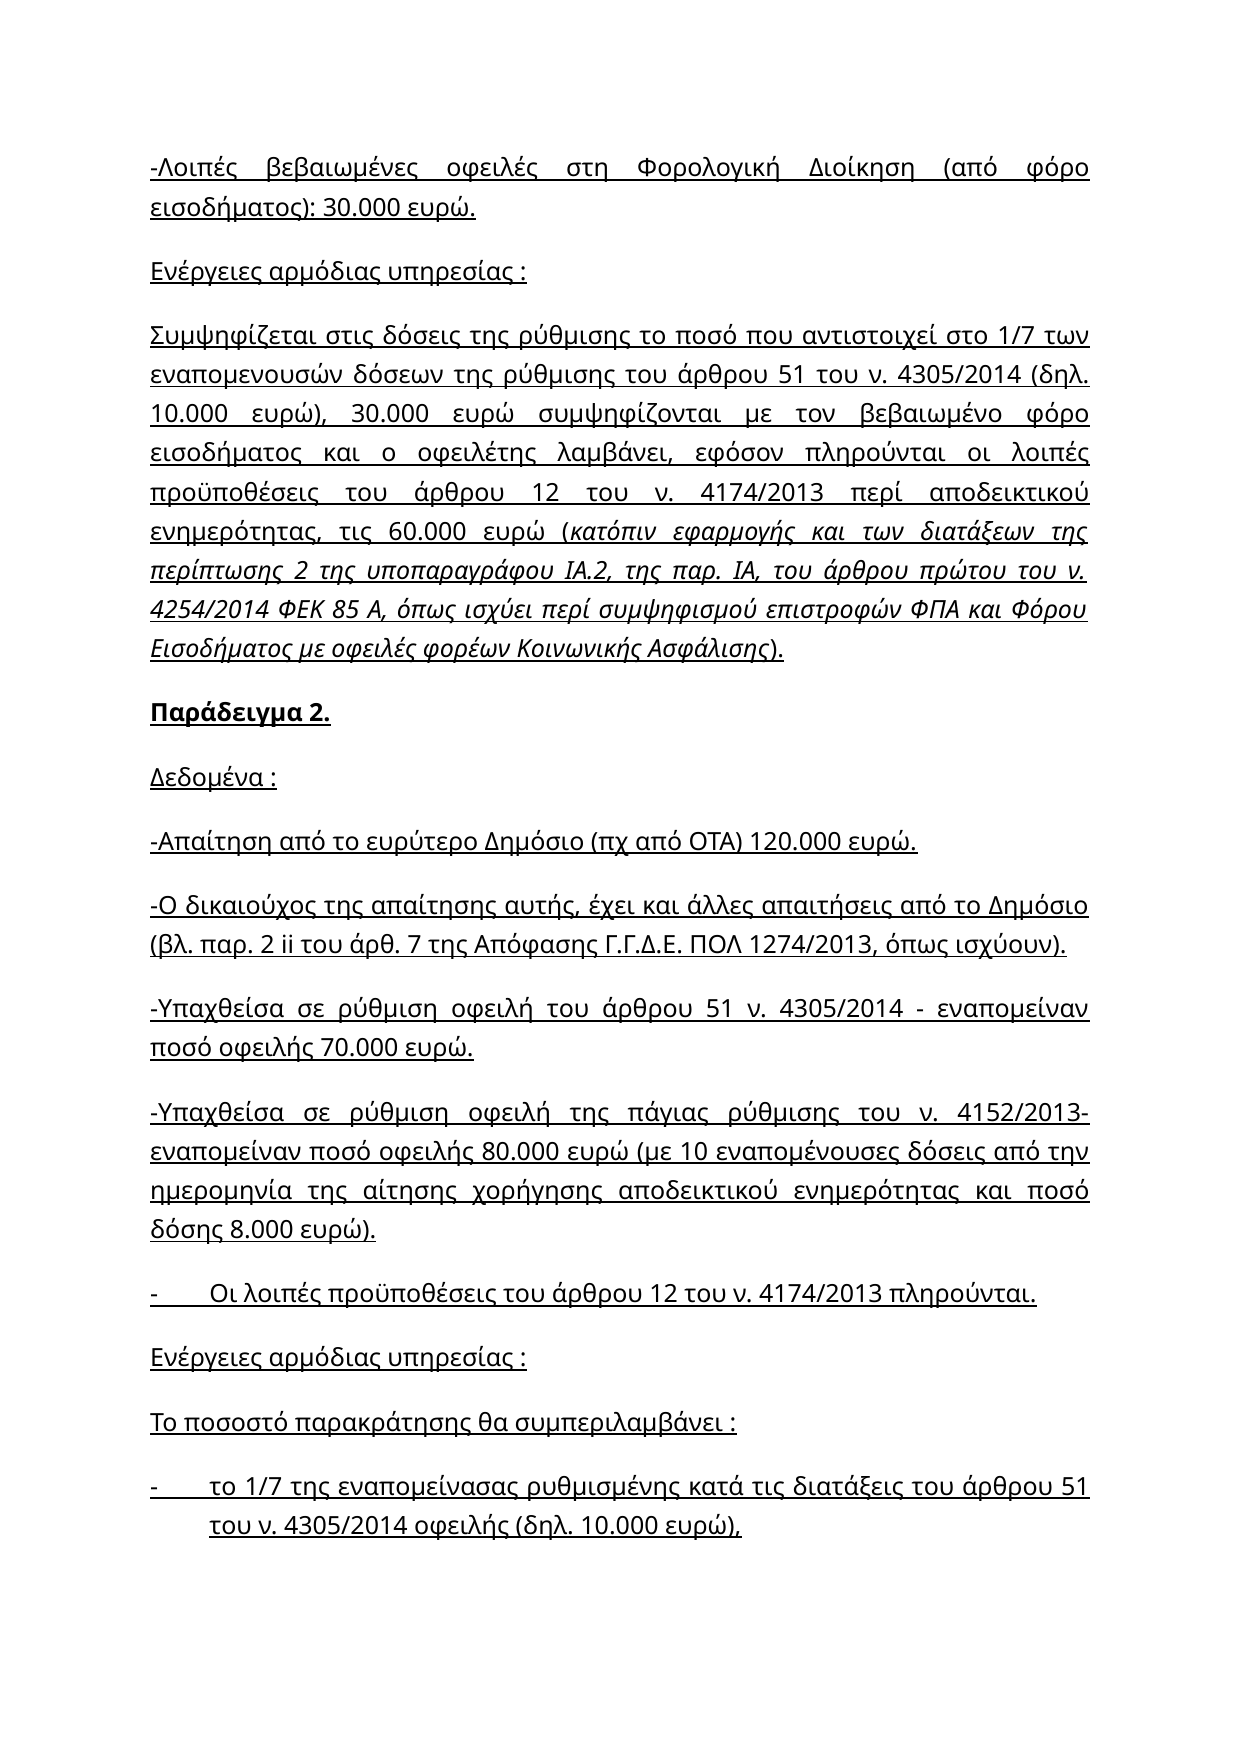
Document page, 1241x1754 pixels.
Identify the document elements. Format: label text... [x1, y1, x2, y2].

text Το ποσοστό παρακράτησης θα συμπεριλαμβάνει : [150, 1404, 1090, 1438]
text -Λοιπές βεβαιωμένες οφειλές στη Φορολογική Διοίκηση (από φόρο [150, 150, 1090, 179]
text εναπομείναν ποσό οφειλής 80.000 ευρώ (με 10 εναπομένουσες δόσεις από την [150, 1125, 1090, 1162]
text εισοδήματος): 30.000 ευρώ. [150, 181, 1090, 223]
text Δεδομένα : [150, 759, 1090, 793]
text ποσό οφειλής 70.000 ευρώ. [150, 1022, 1090, 1064]
text Ενέργειες αρμόδιας υπηρεσίας : [150, 253, 1090, 287]
text ενημερότητας, τις 60.000 ευρώ (κατόπιν εφαρμογής και των διατάξεων της περίπτωσης 2 της υποπαραγράφου ΙΑ.2, της παρ. ΙΑ, του άρθρου πρώτου του ν. 4254/2014 ΦΕΚ 85 Α, όπως ισχύει περί συμψηφισμού επιστροφών ΦΠΑ και Φόρου Εισοδήματος με οφειλές φορέων Κοινωνικής Ασφάλισης). [150, 505, 1090, 665]
text εισοδήματος και ο οφειλέτης λαμβάνει, εφόσον πληρούνται οι λοιπές [150, 427, 1090, 464]
text Παράδειγμα 2. [150, 695, 1090, 729]
text -Υπαχθείσα σε ρύθμιση οφειλή του άρθρου 51 ν. 4305/2014 - εναπομείναν [150, 991, 1090, 1020]
text δόσης 8.000 ευρώ). [150, 1203, 1090, 1246]
text εναπομενουσών δόσεων της ρύθμισης του άρθρου 51 του ν. 4305/2014 (δηλ. [150, 348, 1090, 386]
list - Οι λοιπές προϋποθέσεις του άρθρου 12 του ν. 4174/2013 πληρούνται. [150, 1276, 1090, 1310]
list του ν. 4305/2014 οφειλής (δηλ. 10.000 ευρώ), [150, 1499, 1090, 1542]
text -Υπαχθείσα σε ρύθμιση οφειλή της πάγιας ρύθμισης του ν. 4152/2013- [150, 1094, 1090, 1123]
text 10.000 ευρώ), 30.000 ευρώ συμψηφίζονται με τον βεβαιωμένο φόρο [150, 387, 1090, 425]
list - το 1/7 της εναπομείνασας ρυθμισμένης κατά τις διατάξεις του άρθρου 51 [150, 1468, 1090, 1497]
text ημερομηνία της αίτησης χορήγησης αποδεικτικού ενημερότητας και ποσό [150, 1164, 1090, 1201]
text Συμψηφίζεται στις δόσεις της ρύθμισης το ποσό που αντιστοιχεί στο 1/7 των [150, 317, 1090, 346]
text προϋποθέσεις του άρθρου 12 του ν. 4174/2013 περί αποδεικτικού [150, 466, 1090, 503]
text -Ο δικαιούχος της απαίτησης αυτής, έχει και άλλες απαιτήσεις από το Δημόσιο (βλ. παρ. 2 ii του άρθ. 7 της Απόφασης Γ.Γ.Δ.Ε. ΠΟΛ 1274/2013, όπως ισχύουν). [150, 887, 1090, 961]
text -Απαίτηση από το ευρύτερο Δημόσιο (πχ από ΟΤΑ) 120.000 ευρώ. [150, 823, 1090, 857]
text Ενέργειες αρμόδιας υπηρεσίας : [150, 1340, 1090, 1374]
